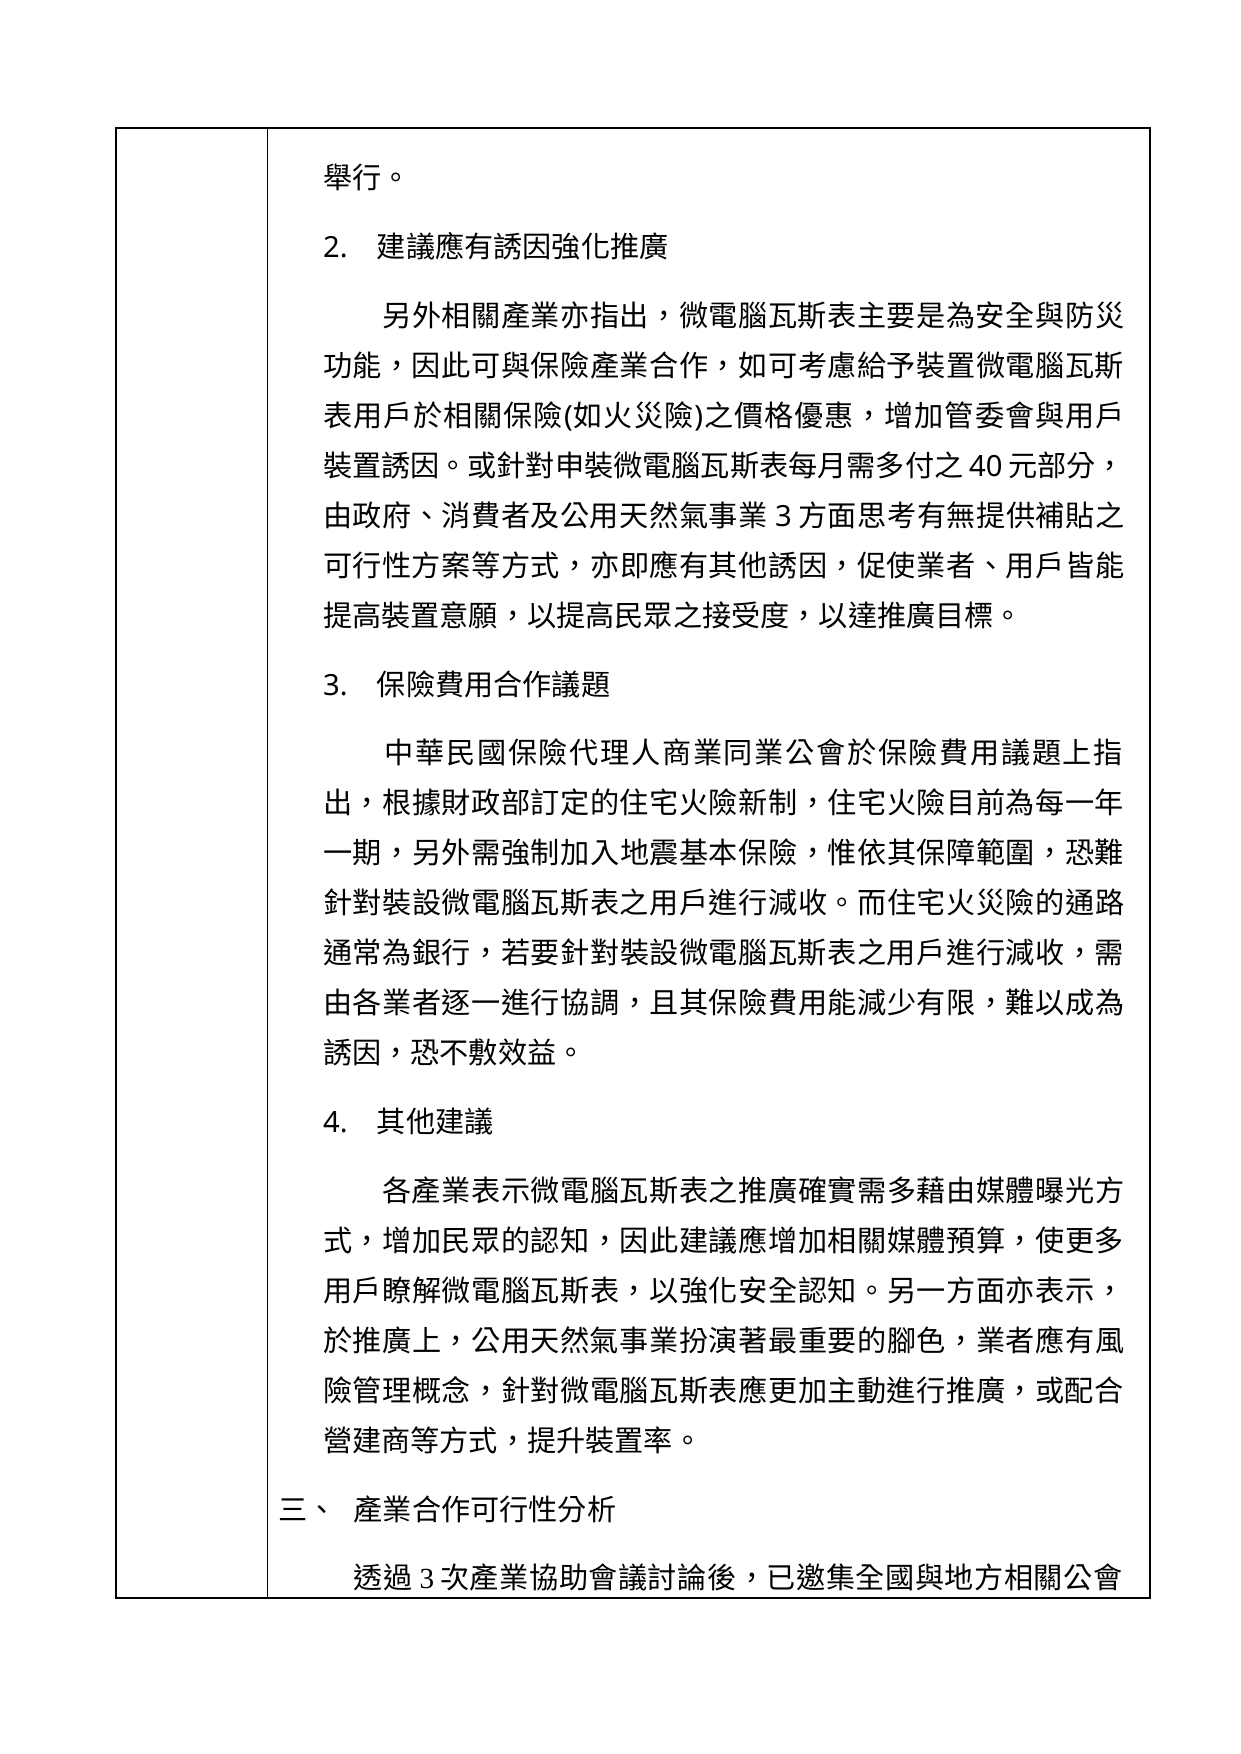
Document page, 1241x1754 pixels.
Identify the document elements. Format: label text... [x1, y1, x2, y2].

table_cell 舉行。 2. 建議應有誘因強化推廣 另外相關產業亦指出，微電腦瓦斯表主要是為安全與防災功能，因此可與保險產業合作，如可考慮給予裝置微電腦瓦斯表用戶於相關保險(如火災險)之價格優惠，增加管委會與用戶裝置誘因。或針對申裝微電腦瓦斯表每月需多付之40元部分，由政府、消費者及公用天然氣事業3方面思考有無提供補貼之可行性方案等方式，亦即應有其他誘因，促使業者、用戶皆能提高裝置意願，以提高民眾之接受度，以達推廣目標。 3. 保險費用合作議題 中華民國保險代理人商業同業公會於保險費用議題上指出，根據財政部訂定的住宅火險新制，住宅火險目前為每一年一期，另外需強制加入地震基本保險，惟依其保障範圍，恐難針對裝設微電腦瓦斯表之用戶進行減收。而住宅火災險的通路通常為銀行，若要針對裝設微電腦瓦斯表之用戶進行減收，需由各業者逐一進行協調，且其保險費用能減少有限，難以成為誘因，恐不敷效益。 4. 其他建議 各產業表示微電腦瓦斯表之推廣確實需多藉由媒體曝光方式，增加民眾的認知，因此建議應增加相關媒體預算，使更多用戶瞭解微電腦瓦斯表，以強化安全認知。另一方面亦表示，於推廣上，公用天然氣事業扮演著最重要的腳色，業者應有風險管理概念，針對微電腦瓦斯表應更加主動進行推廣，或配合營建商等方式，提升裝置率。 產業合作可行性分析 透過3次產業協助會議討論後，已邀集全國與地方相關公會 [268, 129, 1149, 1597]
table_cell [117, 129, 267, 1597]
